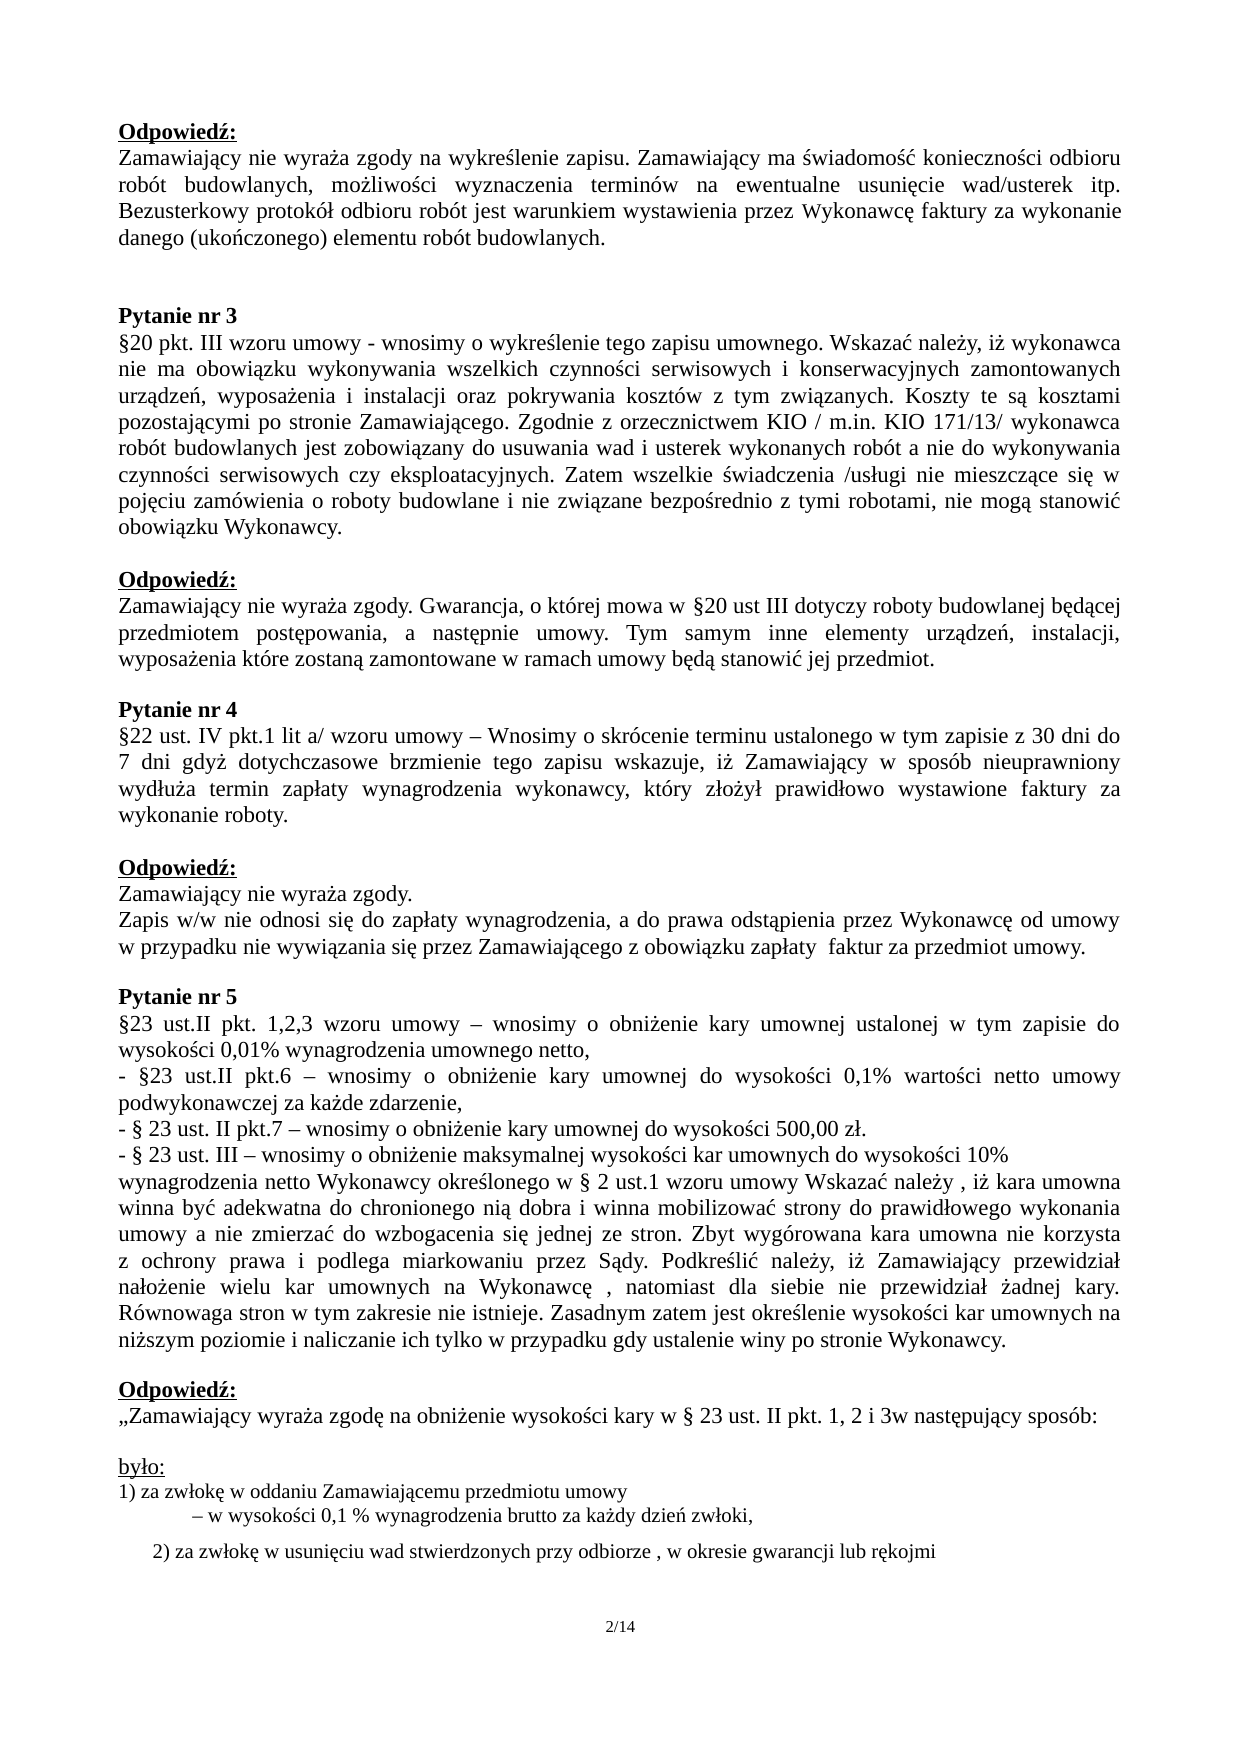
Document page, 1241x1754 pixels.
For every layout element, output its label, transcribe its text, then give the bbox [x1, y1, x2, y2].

text – w wysokości 0,1 % wynagrodzenia brutto za każdy dzień zwłoki, [118, 1503, 1122, 1527]
text §22 ust. IV pkt.1 lit a/ wzoru umowy – Wnosimy o skrócenie terminu ustalonego w tym zapisie z 30 dni do 7 dni gdyż dotychczasowe brzmienie tego zapisu wskazuje, iż Zamawiający w sposób nieuprawniony wydłuża termin zapłaty wynagrodzenia wykonawcy, który złożył prawidłowo wystawione faktury za wykonanie roboty. [118, 722, 1122, 827]
text Pytanie nr 4 [118, 696, 1122, 722]
text Odpowiedź: [118, 118, 1122, 144]
text Zamawiający nie wyraża zgody na wykreślenie zapisu. Zamawiający ma świadomość konieczności odbioru robót budowlanych, możliwości wyznaczenia terminów na ewentualne usunięcie wad/usterek itp. Bezusterkowy protokół odbioru robót jest warunkiem wystawienia przez Wykonawcę faktury za wykonanie danego (ukończonego) elementu robót budowlanych. [118, 144, 1122, 250]
text Odpowiedź: [118, 827, 1122, 880]
text 2) za zwłokę w usunięciu wad stwierdzonych przy odbiorze , w okresie gwarancji lub rękojmi [152, 1539, 1122, 1563]
text było: 1) za zwłokę w oddaniu Zamawiającemu przedmiotu umowy [118, 1453, 1122, 1503]
text „Zamawiający wyraża zgodę na obniżenie wysokości kary w § 23 ust. II pkt. 1, 2 i 3w następujący sposób: [118, 1403, 1122, 1429]
text Odpowiedź: [118, 540, 1122, 592]
text §23 ust.II pkt. 1,2,3 wzoru umowy – wnosimy o obniżenie kary umownej ustalonej w tym zapisie do wysokości 0,01% wynagrodzenia umownego netto, [118, 1009, 1122, 1062]
text Pytanie nr 3 [118, 303, 1122, 329]
text wynagrodzenia netto Wykonawcy określonego w § 2 ust.1 wzoru umowy Wskazać należy , iż kara umowna winna być adekwatna do chronionego nią dobra i winna mobilizować strony do prawidłowego wykonania umowy a nie zmierzać do wzbogacenia się jednej ze stron. Zbyt wygórowana kara umowna nie korzysta z ochrony prawa i podlega miarkowaniu przez Sądy. Podkreślić należy, iż Zamawiający przewidział nałożenie wielu kar umownych na Wykonawcę , natomiast dla siebie nie przewidział żadnej kary. Równowaga stron w tym zakresie nie istnieje. Zasadnym zatem jest określenie wysokości kar umownych na niższym poziomie i naliczanie ich tylko w przypadku gdy ustalenie winy po stronie Wykonawcy. [118, 1168, 1122, 1352]
text Zapis w/w nie odnosi się do zapłaty wynagrodzenia, a do prawa odstąpienia przez Wykonawcę od umowy w przypadku nie wywiązania się przez Zamawiającego z obowiązku zapłaty faktur za przedmiot umowy. [118, 906, 1122, 959]
text Pytanie nr 5 [118, 983, 1122, 1009]
text Zamawiający nie wyraża zgody. Gwarancja, o której mowa w §20 ust III dotyczy roboty budowlanej będącej przedmiotem postępowania, a następnie umowy. Tym samym inne elementy urządzeń, instalacji, wyposażenia które zostaną zamontowane w ramach umowy będą stanowić jej przedmiot. [118, 592, 1122, 672]
text §20 pkt. III wzoru umowy - wnosimy o wykreślenie tego zapisu umownego. Wskazać należy, iż wykonawca nie ma obowiązku wykonywania wszelkich czynności serwisowych i konserwacyjnych zamontowanych urządzeń, wyposażenia i instalacji oraz pokrywania kosztów z tym związanych. Koszty te są kosztami pozostającymi po stronie Zamawiającego. Zgodnie z orzecznictwem KIO / m.in. KIO 171/13/ wykonawca robót budowlanych jest zobowiązany do usuwania wad i usterek wykonanych robót a nie do wykonywania czynności serwisowych czy eksploatacyjnych. Zatem wszelkie świadczenia /usługi nie mieszczące się w pojęciu zamówienia o roboty budowlane i nie związane bezpośrednio z tymi robotami, nie mogą stanowić obowiązku Wykonawcy. [118, 329, 1122, 540]
text - § 23 ust. III – wnosimy o obniżenie maksymalnej wysokości kar umownych do wysokości 10% [118, 1141, 1122, 1168]
text Zamawiający nie wyraża zgody. [118, 880, 1122, 906]
text - § 23 ust. II pkt.7 – wnosimy o obniżenie kary umownej do wysokości 500,00 zł. [118, 1115, 1122, 1141]
text - §23 ust.II pkt.6 – wnosimy o obniżenie kary umownej do wysokości 0,1% wartości netto umowy podwykonawczej za każde zdarzenie, [118, 1062, 1122, 1115]
text Odpowiedź: [118, 1376, 1122, 1403]
